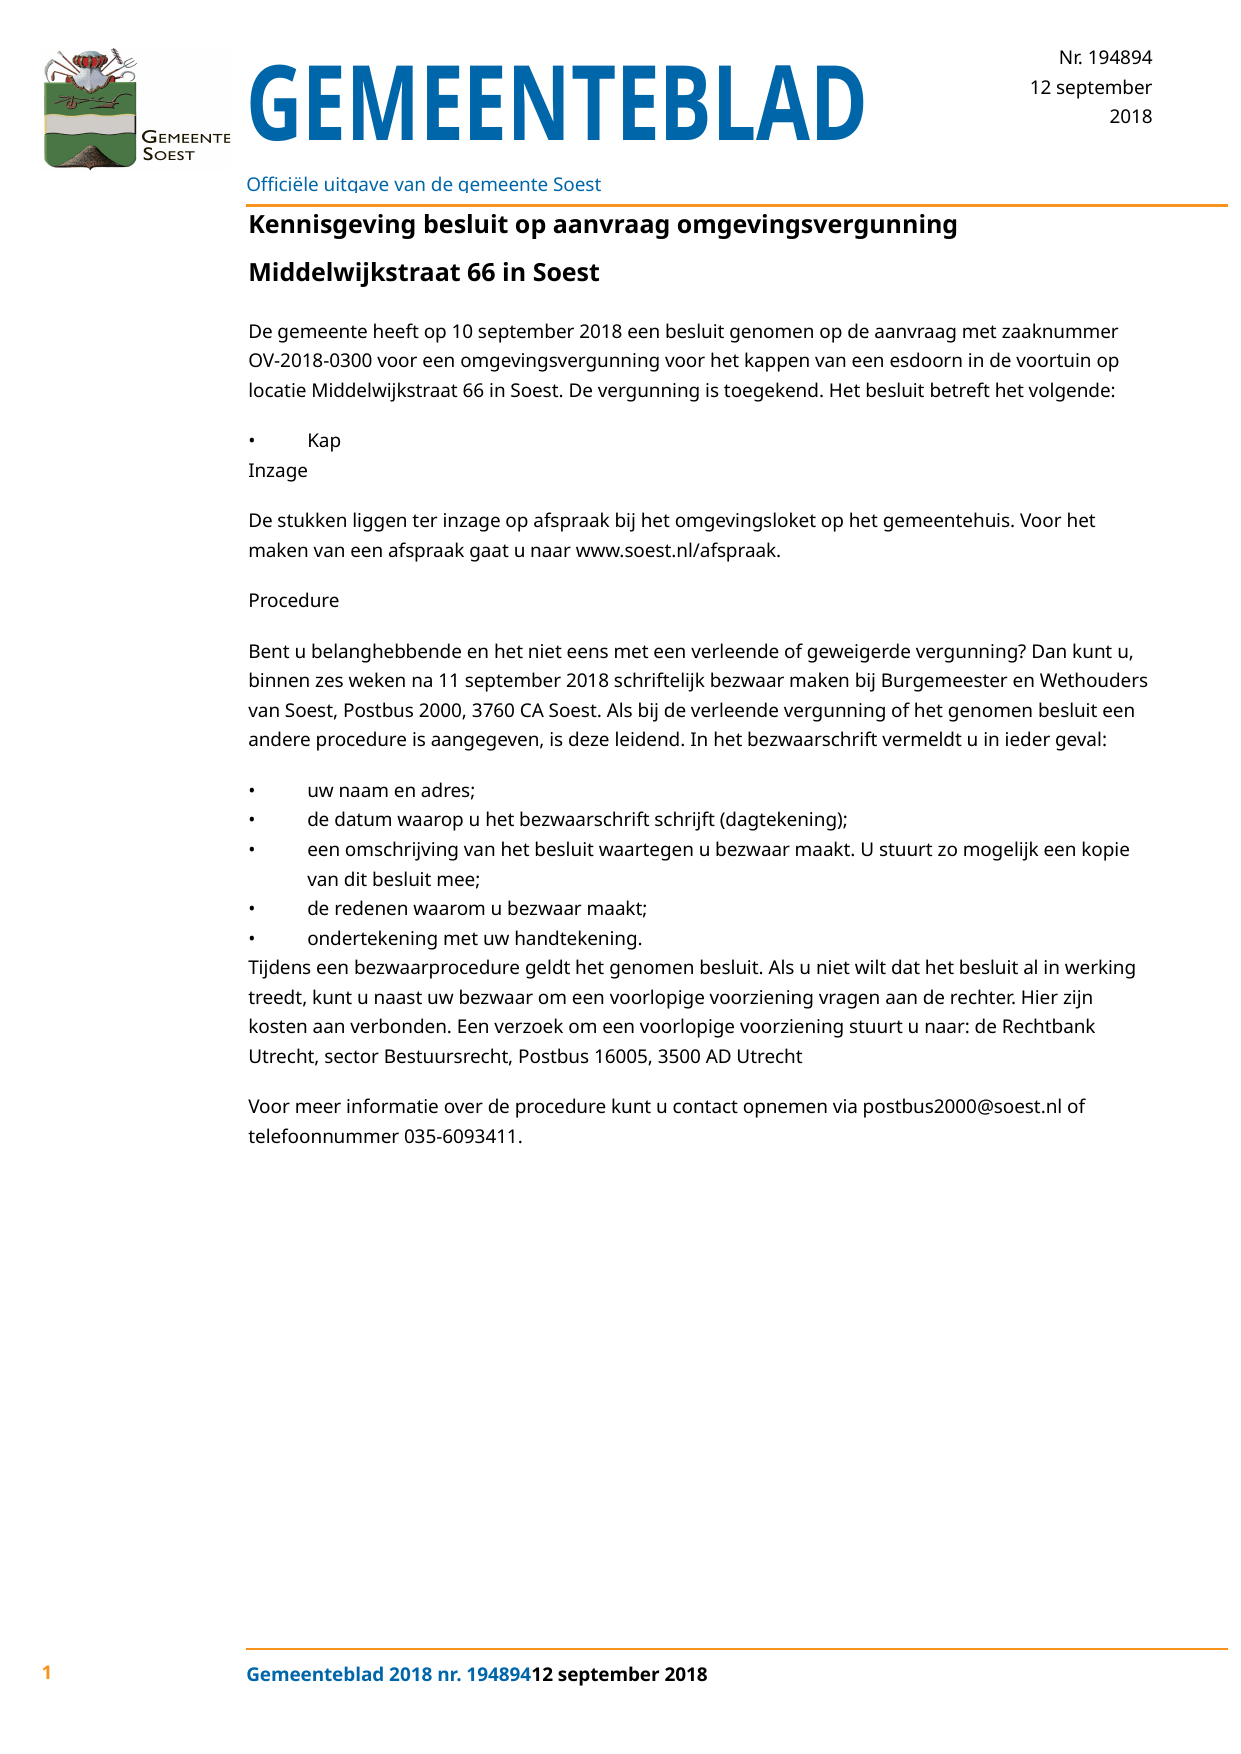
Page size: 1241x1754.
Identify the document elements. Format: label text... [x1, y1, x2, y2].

text Tijdens een bezwaarprocedure geldt het genomen besluit. Als u niet wilt dat het besluit al in werking treedt, kunt u naast uw bezwaar om een voorlopige voorziening vragen aan de rechter. Hier zijn kosten aan verbonden. Een verzoek om een voorlopige voorziening stuurt u naar: de Rechtbank Utrecht, sector Bestuursrecht, Postbus 16005, 3500 AD Utrecht [248, 954, 1152, 1069]
text Bent u belanghebbende en het niet eens met een verleende of geweigerde vergunning? Dan kunt u, binnen zes weken na 11 september 2018 schriftelijk bezwaar maken bij Burgemeester en Wethouders van Soest, Postbus 2000, 3760 CA Soest. Als bij de verleende vergunning of het genomen besluit een andere procedure is aangegeven, is deze leidend. In het bezwaarschrift vermeldt u in ieder geval: [248, 638, 1152, 752]
list de redenen waarom u bezwaar maakt; [248, 895, 1152, 921]
list Kap [248, 427, 1152, 453]
text Kennisgeving besluit op aanvraag omgevingsvergunning Middelwijkstraat 66 in Soest [248, 207, 1152, 288]
list uw naam en adres; [248, 777, 1152, 803]
list ondertekening met uw handtekening. [248, 925, 1152, 951]
text Procedure [248, 587, 1152, 613]
text De gemeente heeft op 10 september 2018 een besluit genomen op de aanvraag met zaaknummer OV-2018-0300 voor een omgevingsvergunning voor het kappen van een esdoorn in de voortuin op locatie Middelwijkstraat 66 in Soest. De vergunning is toegekend. Het besluit betreft het volgende: [248, 318, 1152, 403]
text De stukken liggen ter inzage op afspraak bij het omgevingsloket op het gemeentehuis. Voor het maken van een afspraak gaat u naar www.soest.nl/afspraak. [248, 507, 1152, 563]
text Inzage [248, 457, 1152, 483]
text Voor meer informatie over de procedure kunt u contact opnemen via postbus2000@soest.nl of telefoonnummer 035-6093411. [248, 1094, 1152, 1149]
list een omschrijving van het besluit waartegen u bezwaar maakt. U stuurt zo mogelijk een kopie van dit besluit mee; [248, 836, 1152, 892]
picture [41, 47, 231, 172]
list de datum waarop u het bezwaarschrift schrijft (dagtekening); [248, 807, 1152, 832]
